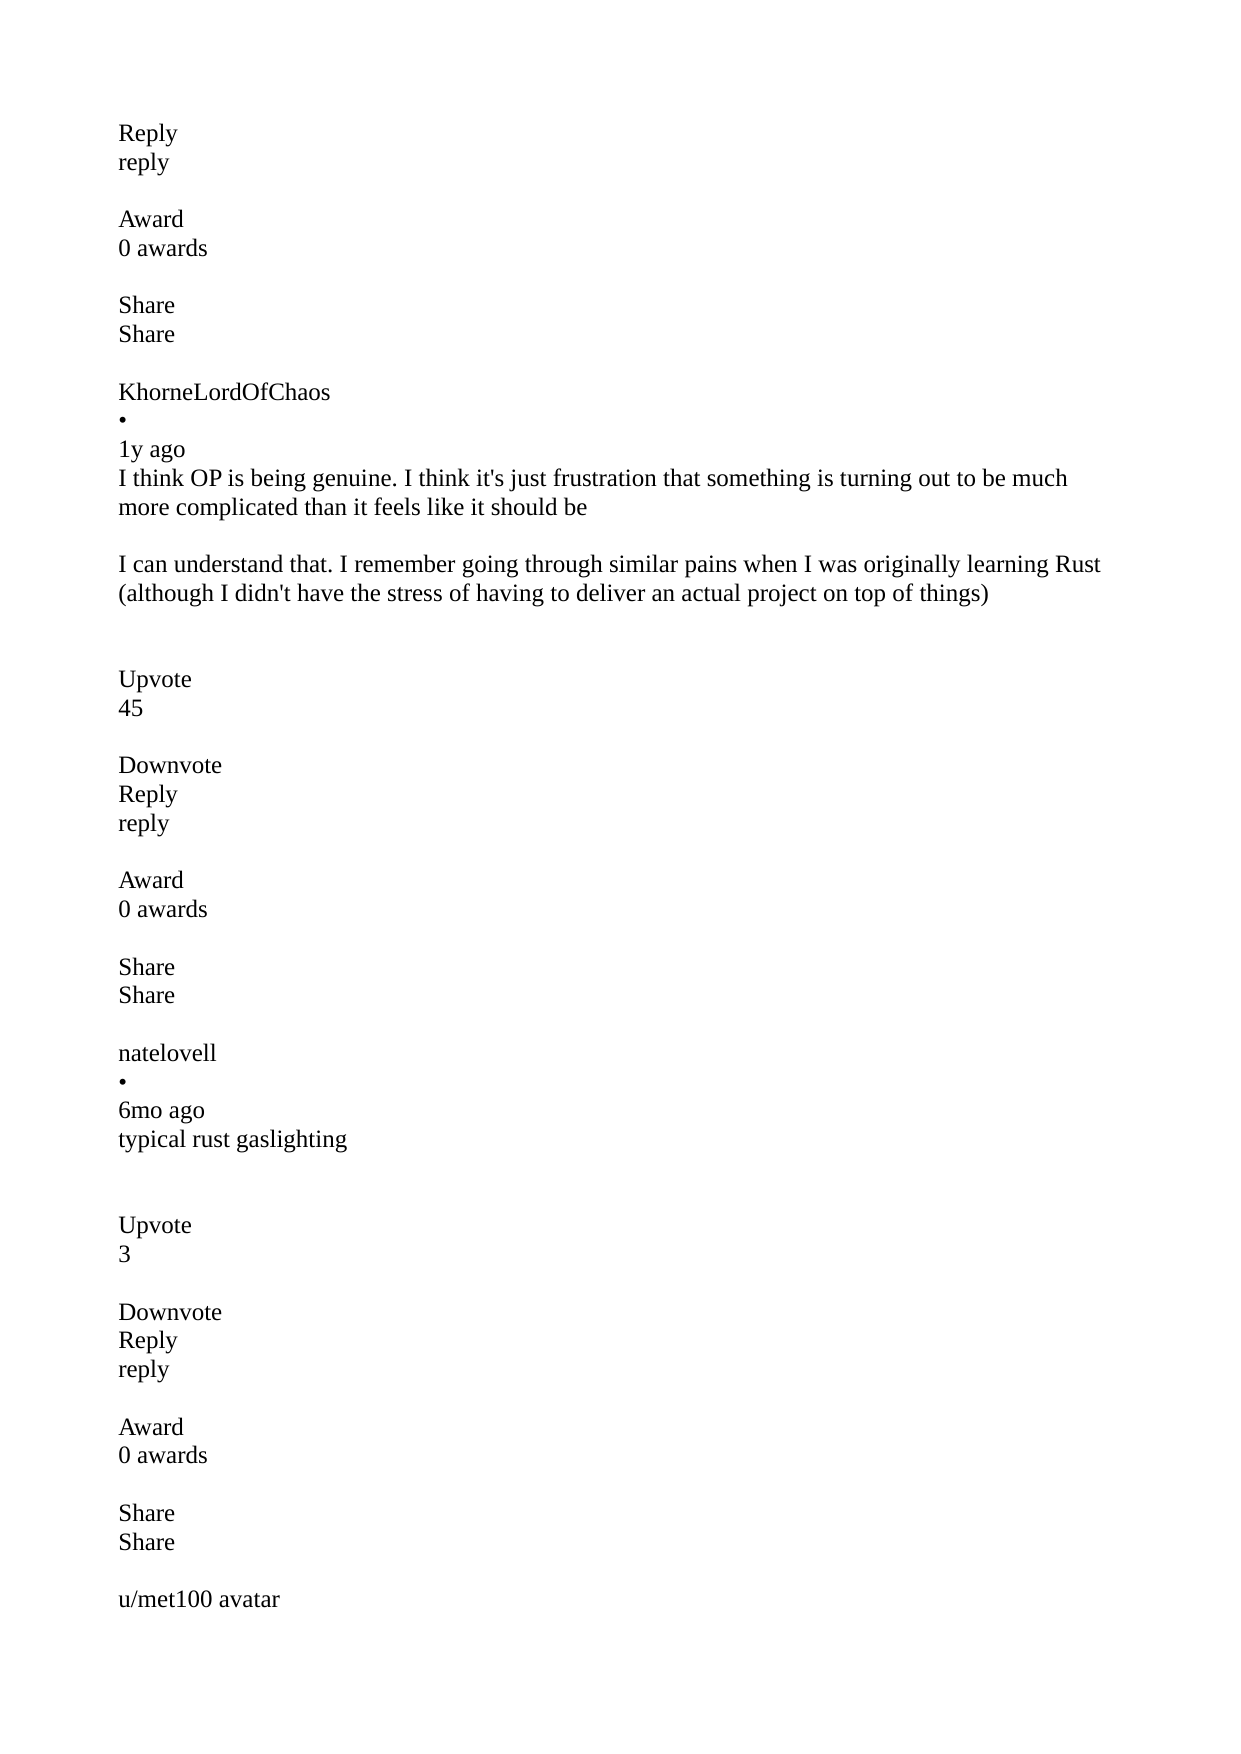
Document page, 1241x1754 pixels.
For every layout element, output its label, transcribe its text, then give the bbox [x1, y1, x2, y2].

text I think OP is being genuine. I think it's just frustration that something is turning out to be much more complicated than it feels like it should be [118, 463, 1122, 521]
text Reply [118, 779, 1122, 808]
text • [118, 406, 1122, 434]
text Upvote [118, 664, 1122, 693]
text 0 awards [118, 1441, 1122, 1469]
text Award [118, 1412, 1122, 1441]
text Reply [118, 118, 1122, 147]
text u/met100 avatar [118, 1584, 1122, 1613]
text 1y ago [118, 434, 1122, 463]
text Downvote [118, 751, 1122, 779]
text 6mo ago [118, 1096, 1122, 1124]
text Award [118, 866, 1122, 894]
text Downvote [118, 1297, 1122, 1326]
text Reply [118, 1326, 1122, 1354]
text Share [118, 1498, 1122, 1527]
text typical rust gaslighting [118, 1124, 1122, 1153]
text 45 [118, 693, 1122, 722]
text Award [118, 204, 1122, 233]
text reply [118, 808, 1122, 837]
text reply [118, 147, 1122, 176]
text reply [118, 1354, 1122, 1383]
text natelovell [118, 1038, 1122, 1067]
text Share [118, 952, 1122, 981]
text 0 awards [118, 894, 1122, 923]
text 3 [118, 1239, 1122, 1268]
text 0 awards [118, 233, 1122, 262]
text • [118, 1067, 1122, 1096]
text Share [118, 291, 1122, 319]
text KhorneLordOfChaos [118, 377, 1122, 406]
text I can understand that. I remember going through similar pains when I was originally learning Rust (although I didn't have the stress of having to deliver an actual project on top of things) [118, 549, 1122, 607]
text Share [118, 319, 1122, 348]
text Share [118, 1527, 1122, 1556]
text Upvote [118, 1211, 1122, 1239]
text Share [118, 981, 1122, 1009]
